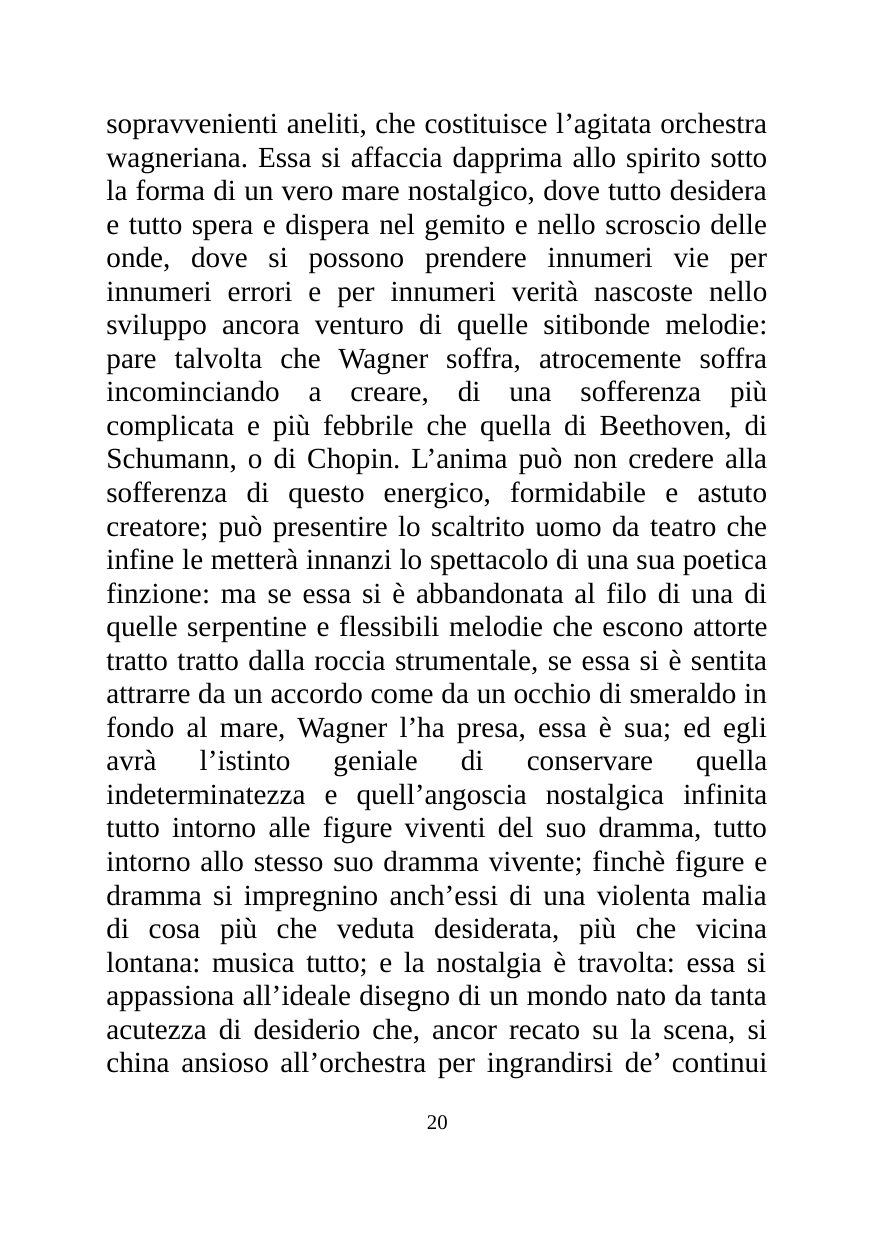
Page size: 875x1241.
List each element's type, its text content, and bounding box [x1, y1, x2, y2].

text sopravvenienti aneliti, che costituisce l’agitata orchestra wagneriana. Essa si affaccia dapprima allo spirito sotto la forma di un vero mare nostalgico, dove tutto desidera e tutto spera e dispera nel gemito e nello scroscio delle onde, dove si possono prendere innumeri vie per innumeri errori e per innumeri verità nascoste nello sviluppo ancora venturo di quelle sitibonde melodie: pare talvolta che Wagner soffra, atrocemente soffra incominciando a creare, di una sofferenza più complicata e più febbrile che quella di Beethoven, di Schumann, o di Chopin. L’anima può non credere alla sofferenza di questo energico, formidabile e astuto creatore; può presentire lo scaltrito uomo da teatro che infine le metterà innanzi lo spettacolo di una sua poetica finzione: ma se essa si è abbandonata al filo di una di quelle serpentine e flessibili melodie che escono attorte tratto tratto dalla roccia strumentale, se essa si è sentita attrarre da un accordo come da un occhio di smeraldo in fondo al mare, Wagner l’ha presa, essa è sua; ed egli avrà l’istinto geniale di conservare quella indeterminatezza e quell’angoscia nostalgica infinita tutto intorno alle figure viventi del suo dramma, tutto intorno allo stesso suo dramma vivente; finchè figure e dramma si impregnino anch’essi di una violenta malia di cosa più che veduta desiderata, più che vicina lontana: musica tutto; e la nostalgia è travolta: essa si appassiona all’ideale disegno di un mondo nato da tanta acutezza di desiderio che, ancor recato su la scena, si china ansioso all’orchestra per ingrandirsi de’ continui [106, 106, 768, 1079]
